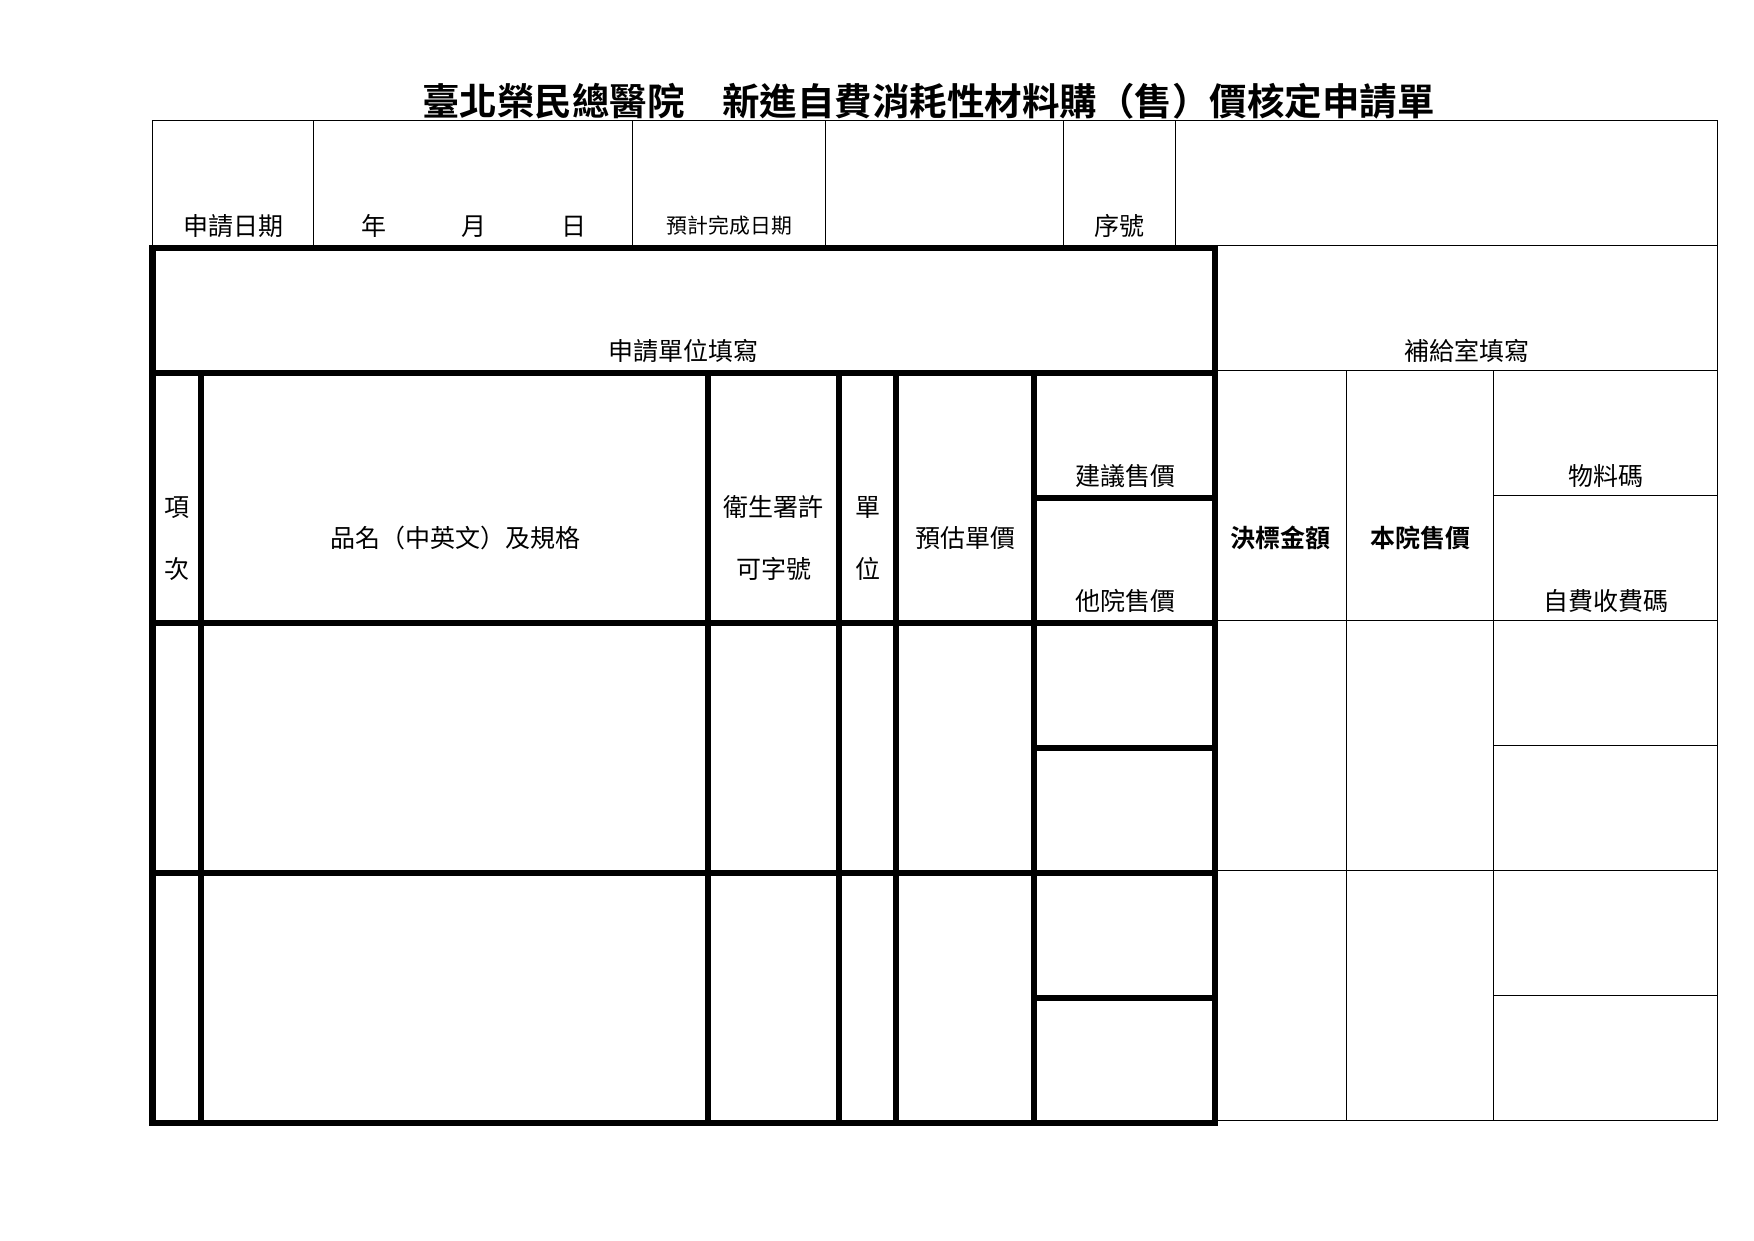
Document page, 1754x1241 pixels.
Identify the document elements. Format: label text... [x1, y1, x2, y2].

table_header [1176, 121, 1717, 245]
table_header 預計完成日期 [633, 121, 825, 245]
table_cell [1347, 621, 1493, 870]
table_cell 預估單價 [899, 376, 1031, 620]
table_cell [105, 245, 149, 370]
table_header 序號 [1064, 121, 1175, 245]
table_cell [1218, 621, 1346, 870]
table_header 年 月 日 [314, 121, 632, 245]
table_cell 建議售價 [1037, 376, 1212, 495]
table_cell [105, 495, 149, 620]
table_cell 本院售價 [1347, 371, 1493, 620]
table_cell [1494, 996, 1717, 1120]
table_cell [842, 626, 893, 870]
table_cell [1037, 626, 1212, 745]
table_cell 他院售價 [1037, 501, 1212, 620]
table_cell [105, 370, 149, 495]
table_cell 補給室填寫 [1218, 246, 1717, 370]
table_cell 項次 [156, 376, 198, 620]
table_cell [156, 876, 198, 1120]
table_cell [1037, 1001, 1212, 1120]
text 臺北榮民總醫院 新進自費消耗性材料購（售）價核定申請單 [150, 58, 1706, 120]
table_cell [1494, 621, 1717, 745]
table_cell [156, 626, 198, 870]
table_cell [899, 876, 1031, 1120]
table_header [105, 120, 152, 245]
table_cell [1037, 751, 1212, 870]
table_header [826, 121, 1063, 245]
table_cell [899, 626, 1031, 870]
table_cell 物料碼 [1494, 371, 1717, 495]
table_cell [1037, 876, 1212, 995]
table_cell 申請單位填寫 [156, 251, 1212, 370]
table_cell [842, 876, 893, 1120]
table_cell [204, 876, 705, 1120]
table_cell [711, 876, 836, 1120]
table_cell 決標金額 [1218, 371, 1346, 620]
table_cell [1218, 871, 1346, 1120]
table_cell [105, 745, 149, 870]
table_cell [1347, 871, 1493, 1120]
table_cell 自費收費碼 [1494, 496, 1717, 620]
table_cell [711, 626, 836, 870]
table_cell [1494, 746, 1717, 870]
table_cell [105, 620, 149, 745]
table_cell 品名（中英文）及規格 [204, 376, 705, 620]
table_header 申請日期 [153, 121, 313, 245]
table_cell [1494, 871, 1717, 995]
table_cell [204, 626, 705, 870]
table_cell [105, 870, 149, 995]
table_cell 衛生署許可字號 [711, 376, 836, 620]
table_cell 單位 [842, 376, 893, 620]
table_cell [105, 995, 149, 1120]
